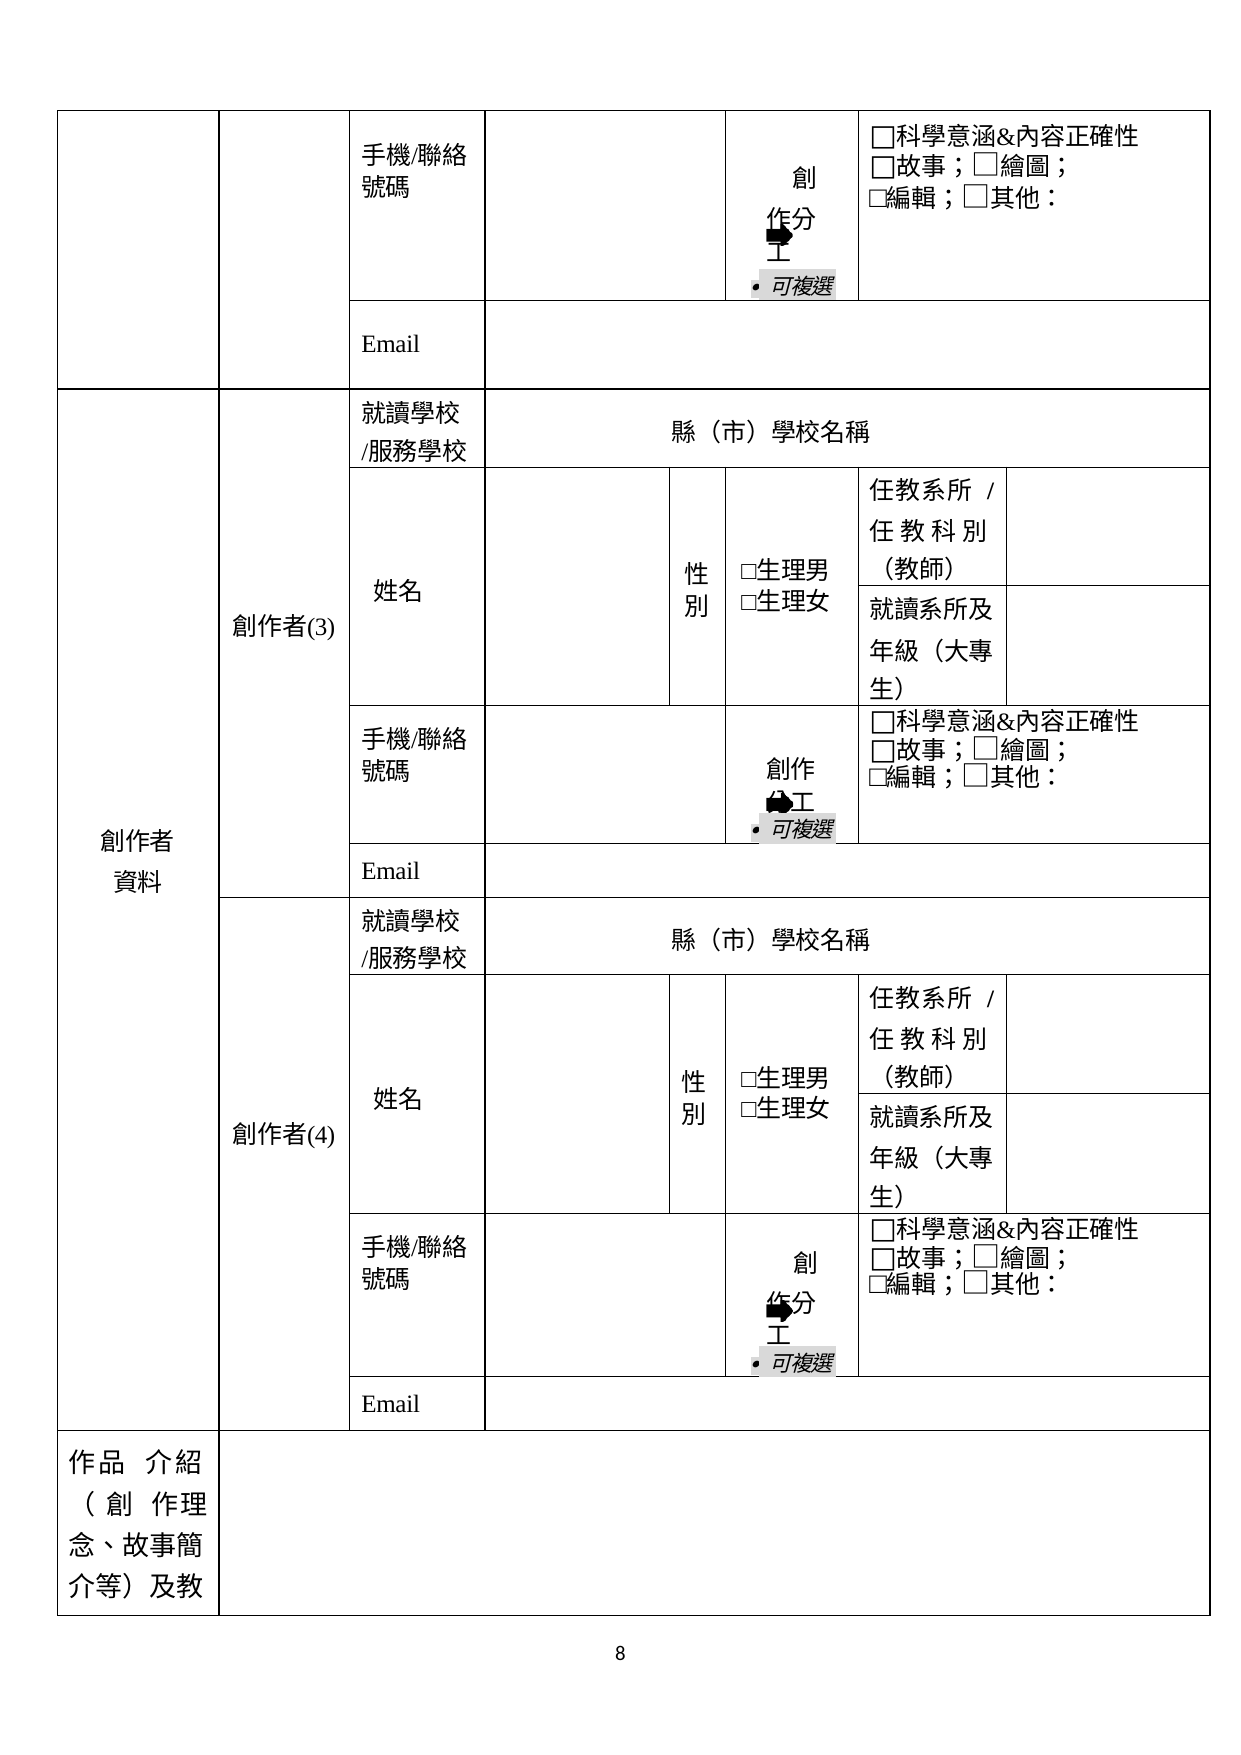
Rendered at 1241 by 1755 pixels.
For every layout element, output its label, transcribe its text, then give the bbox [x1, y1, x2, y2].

table_cell 就讀系所及年級（大專 生） [859, 586, 1006, 705]
table_cell 手機/聯絡號碼 [350, 111, 484, 300]
table_cell 性別 [670, 975, 725, 1213]
table_cell [486, 1214, 725, 1376]
table_cell □科學意涵&內容正確性 □故事；□繪圖； □編輯；□其他： [859, 706, 1209, 843]
table_cell 姓名 [350, 468, 484, 705]
table_cell [486, 975, 669, 1213]
table_cell [486, 111, 725, 300]
table_cell [58, 111, 218, 388]
table_cell 任教系所 / 任教科別 （教師） [859, 975, 1006, 1093]
table_cell [486, 301, 1209, 388]
table_cell 作品 介紹 （創 作理 念、故事簡介等）及教 [58, 1431, 218, 1615]
table_cell 手機/聯絡號碼 [350, 706, 484, 843]
table_cell [220, 111, 349, 388]
table_cell [486, 706, 725, 843]
table_cell 就讀系所及年級（大專 生） [859, 1094, 1006, 1213]
table_cell 創作分工 可複選 [726, 1214, 858, 1376]
table_cell 創作分工 可複選 [726, 111, 858, 300]
table_cell □生理男 □生理女 [726, 468, 858, 705]
table_cell [486, 1377, 1209, 1430]
table_cell [1007, 975, 1209, 1093]
table_cell 就讀學校 /服務學校 [350, 898, 484, 974]
table_cell Email [350, 301, 484, 388]
table_cell Email [350, 844, 484, 897]
table_cell [486, 844, 1209, 897]
table_cell 創作者(4) [220, 898, 349, 1430]
table_cell 姓名 [350, 975, 484, 1213]
table_cell 任教系所 / 任教科別 （教師） [859, 468, 1006, 585]
table_header 創作者資料 [58, 390, 218, 1430]
table_cell [1007, 468, 1209, 585]
table_cell □科學意涵&內容正確性 □故事；□繪圖； □編輯；□其他： [859, 111, 1209, 300]
table_cell 縣（市）學校名稱 [486, 898, 1209, 974]
table_cell Email [350, 1377, 484, 1430]
table_cell [486, 468, 669, 705]
table_cell 創作分工 可複選 [726, 706, 858, 843]
table_cell 手機/聯絡號碼 [350, 1214, 484, 1376]
table_header 縣（市）學校名稱 [486, 390, 1209, 467]
table_cell [1007, 1094, 1209, 1213]
table_cell □科學意涵&內容正確性 □故事；□繪圖； □編輯；□其他： [859, 1214, 1209, 1376]
table_cell [220, 1431, 1209, 1615]
table_cell 性別 [670, 468, 725, 705]
table_cell □生理男 □生理女 [726, 975, 858, 1213]
table_header 創作者(3) [220, 390, 349, 897]
table_header 就讀學校 /服務學校 [350, 390, 484, 467]
table_cell [1007, 586, 1209, 705]
